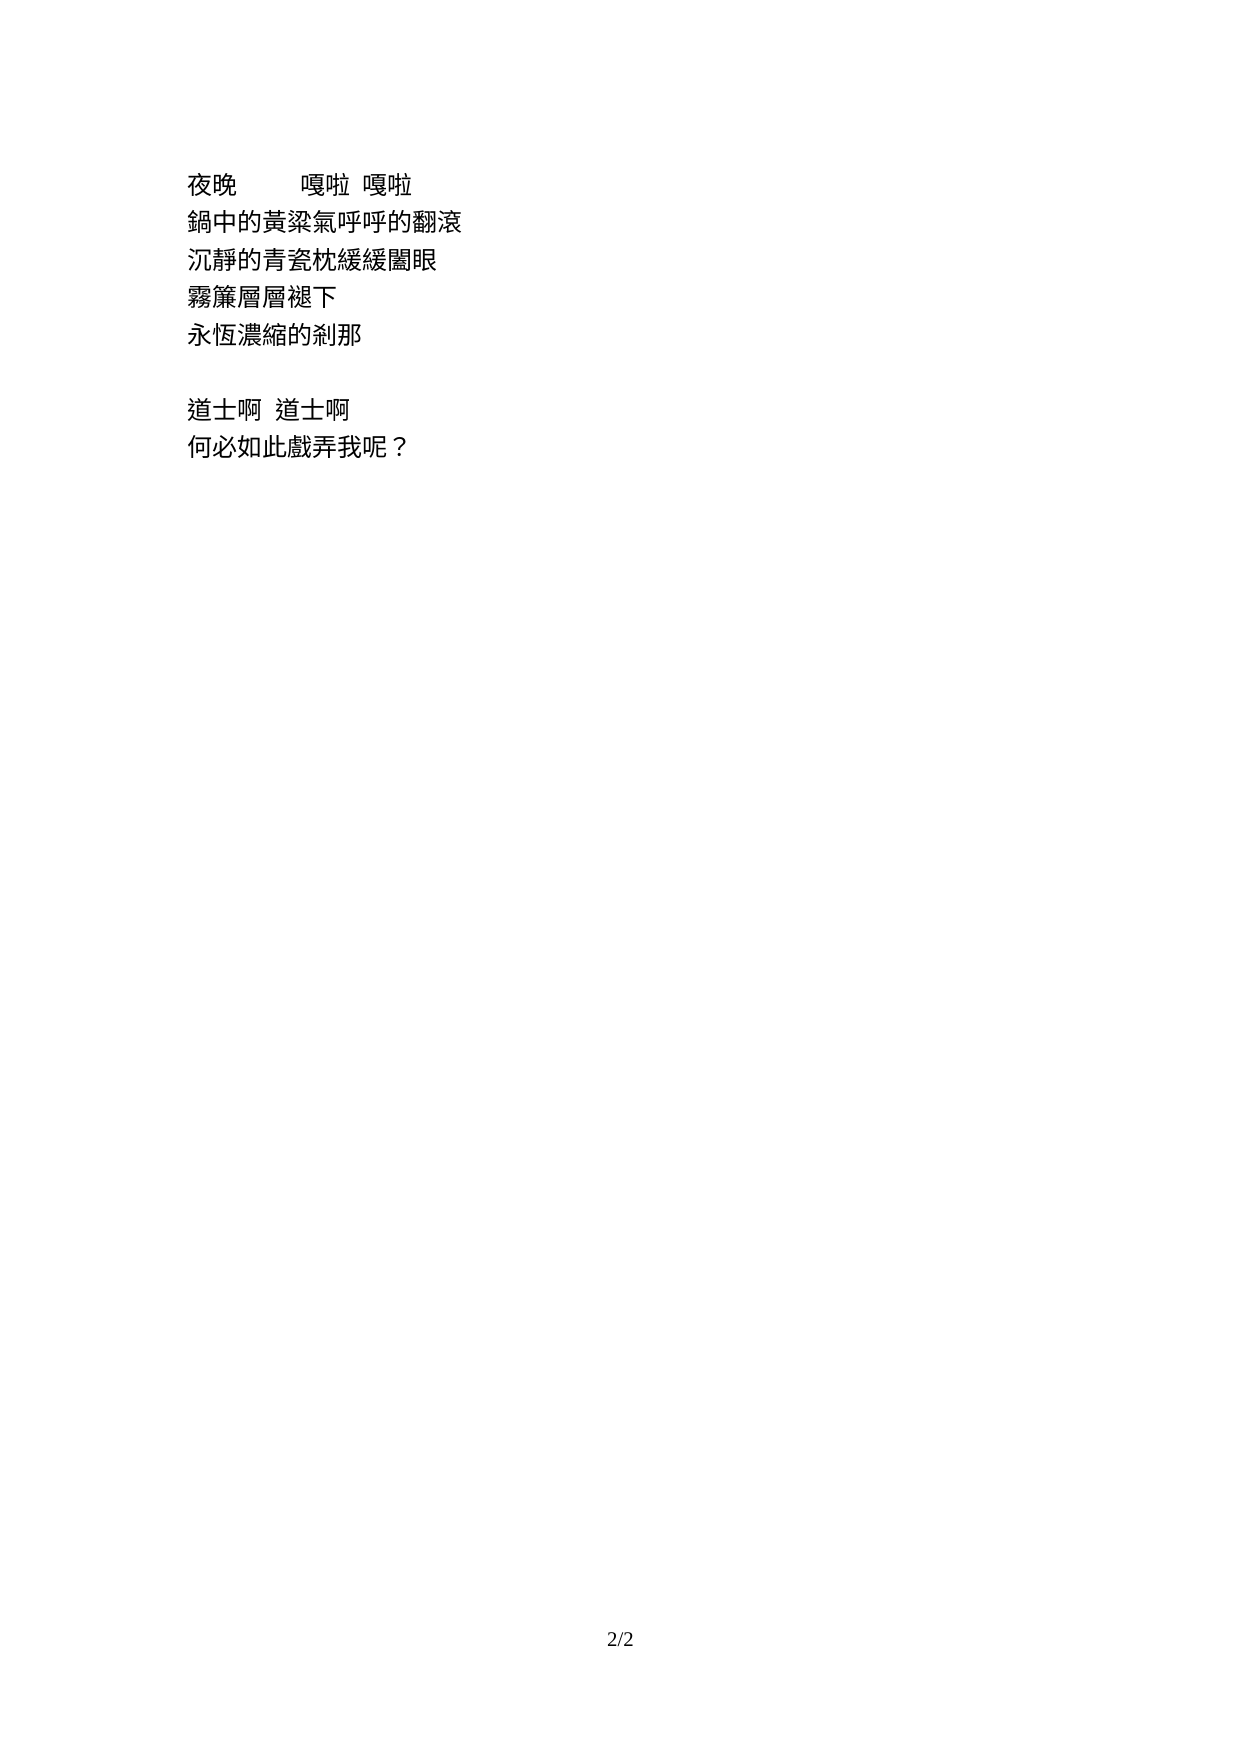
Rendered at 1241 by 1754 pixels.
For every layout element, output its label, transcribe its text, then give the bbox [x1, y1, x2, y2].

text 鍋中的黃粱氣呼呼的翻滾 [187, 202, 1053, 239]
text 霧簾層層褪下 [187, 277, 1053, 314]
text 沉靜的青瓷枕緩緩闔眼 [187, 239, 1053, 277]
text 道士啊 道士啊 [187, 389, 1053, 427]
text 何必如此戲弄我呢？ [187, 427, 1053, 464]
text 永恆濃縮的剎那 [187, 314, 1053, 352]
text 夜晚 嘎啦 嘎啦 [187, 164, 1053, 202]
